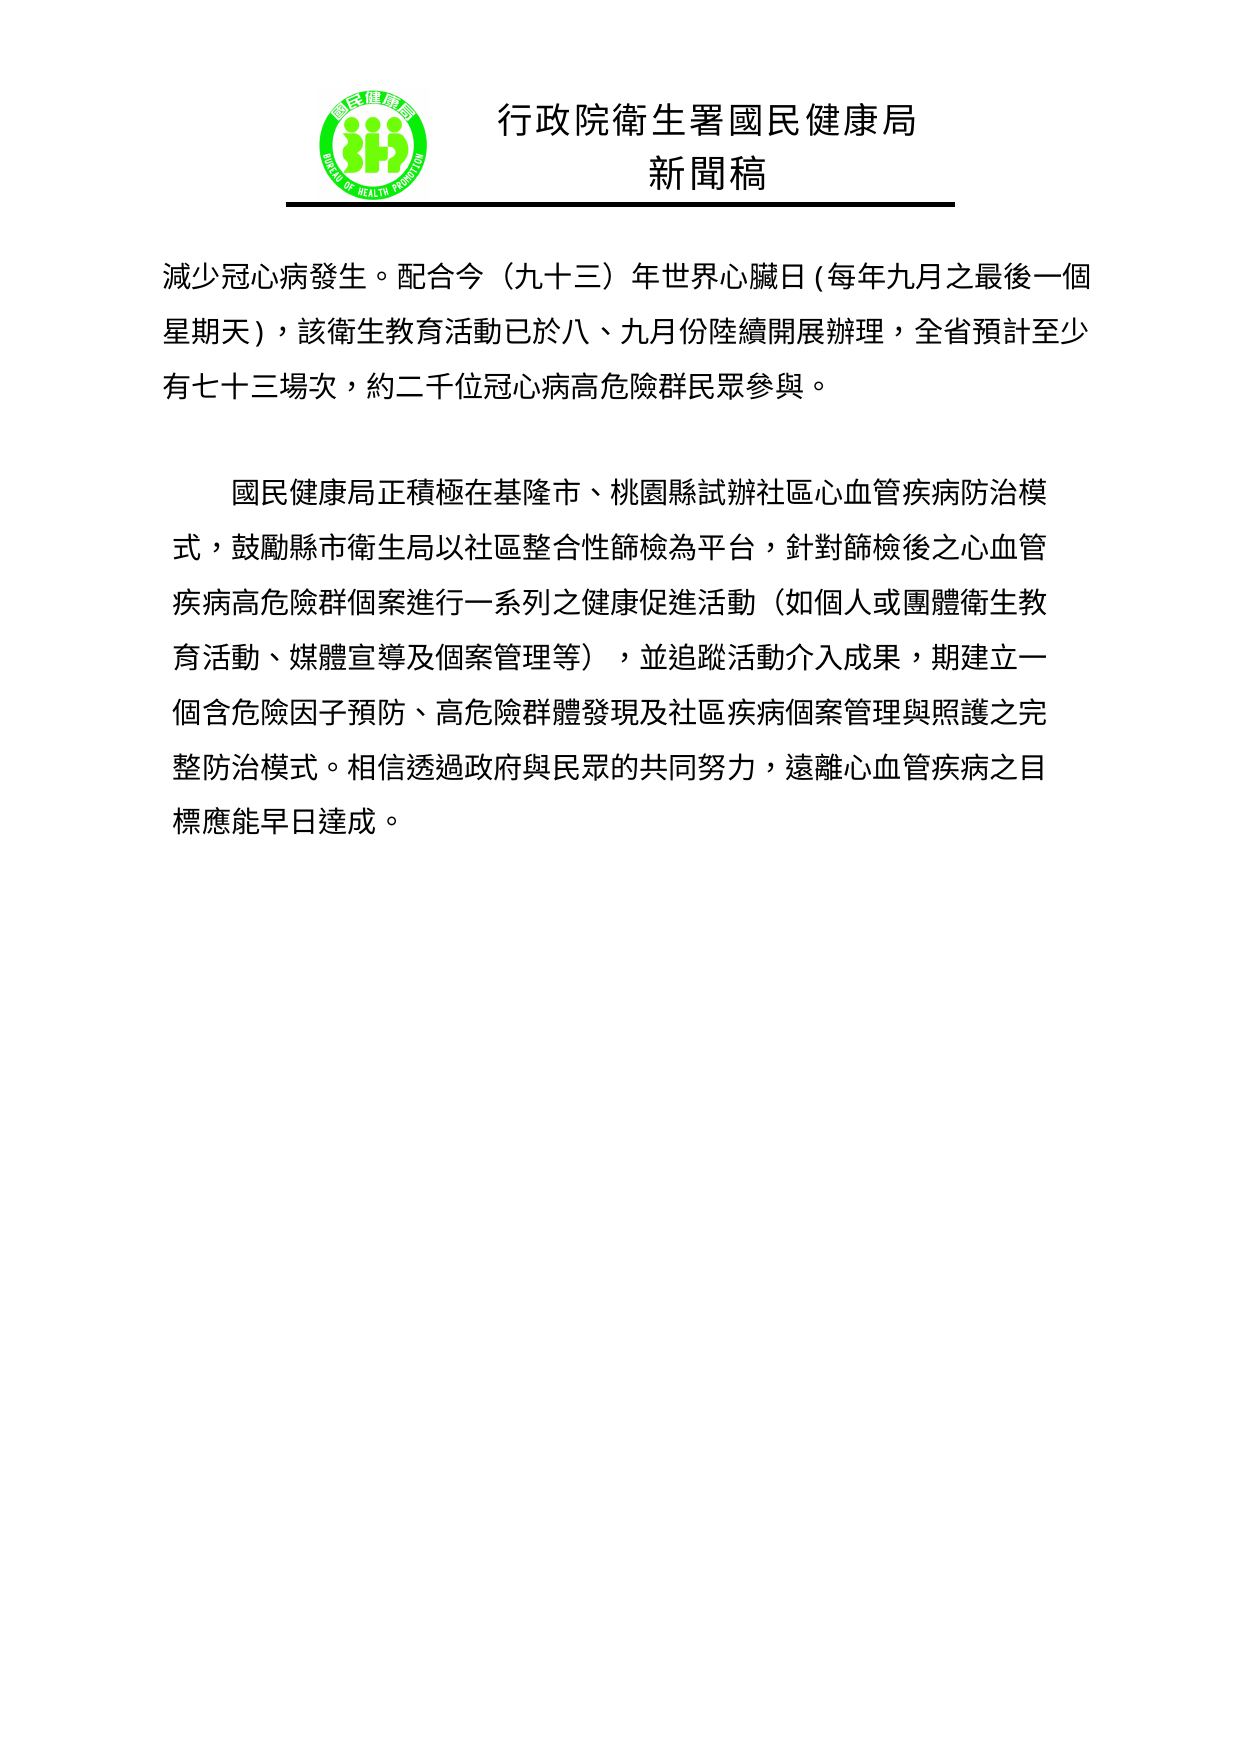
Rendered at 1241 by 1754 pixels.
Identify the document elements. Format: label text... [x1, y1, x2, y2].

text 國民健康局正積極在基隆市、桃園縣試辦社區心血管疾病防治模式，鼓勵縣市衛生局以社區整合性篩檢為平台，針對篩檢後之心血管疾病高危險群個案進行一系列之健康促進活動（如個人或團體衛生教育活動、媒體宣導及個案管理等），並追蹤活動介入成果，期建立一個含危險因子預防、高危險群體發現及社區疾病個案管理與照護之完整防治模式。相信透過政府與民眾的共同努力，遠離心血管疾病之目標應能早日達成。 [173, 470, 1067, 841]
text 鑑於高血壓、糖尿病、高血脂、抽菸及體重過重為心臟疾病之主要危險因子，國民健康局積極呼籲民眾從小養成健康生活型態，平時注意均衡飲食、少油少鹽多纖維、戒菸、少酒、多運動，並定期接受健康檢查，以減少心臟疾病之發生。另外，為進一步加強民眾對冠心病防治知識，本局於去（九十二）年完成冠心病高危險群衛生教育宣導套裝教材之研發，內容含適合冠心病高危險群民眾使用之自我學習手冊，以及提供衛生醫療人員辦理衛生教育活動時可參考利用之教學手冊及教學光碟。為利該套裝教材之後續推廣，本局訓練地方衛生醫療人員靈活運用該教材之技能，並要求培訓後之人員需於所在鄉鎮市區辦理「冠心病高危險群團體衛生教育活動」，以提昇冠心病高危險群民眾對疾病防治知識，減少冠心病發生。配合今（九十三）年世界心臟日(每年九月之最後一個星期天)，該衛生教育活動已於八、九月份陸續開展辦理，全省預計至少有七十三場次，約二千位冠心病高危險群民眾參與。 [162, 253, 1092, 406]
